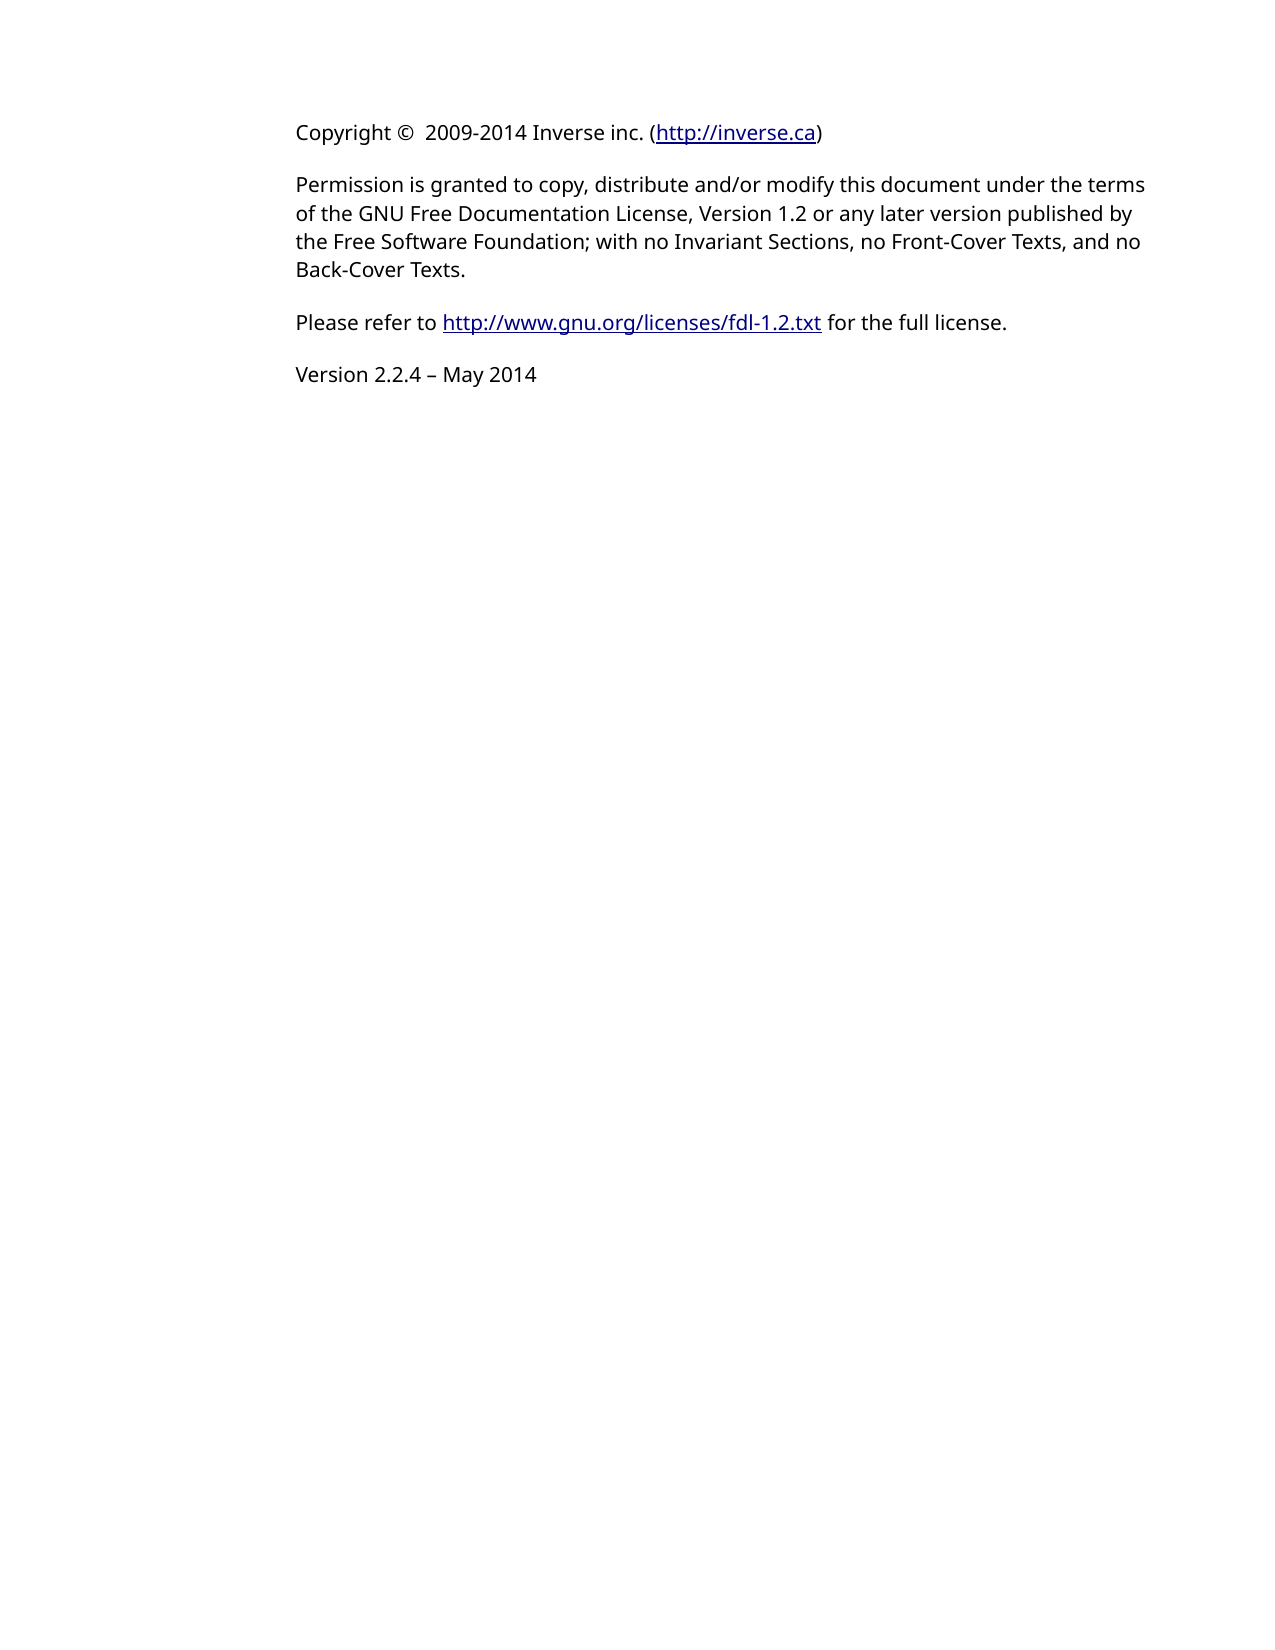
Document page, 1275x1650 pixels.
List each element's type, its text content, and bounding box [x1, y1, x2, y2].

text Copyright © 2009-2014 Inverse inc. (http://inverse.ca) [295, 118, 1157, 147]
text Permission is granted to copy, distribute and/or modify this document under the terms of the GNU Free Documentation License, Version 1.2 or any later version published by the Free Software Foundation; with no Invariant Sections, no Front-Cover Texts, and no Back-Cover Texts. [295, 170, 1157, 284]
text Version 2.2.4 – May 2014 [295, 360, 1157, 388]
text Please refer to http://www.gnu.org/licenses/fdl-1.2.txt for the full license. [295, 308, 1157, 336]
